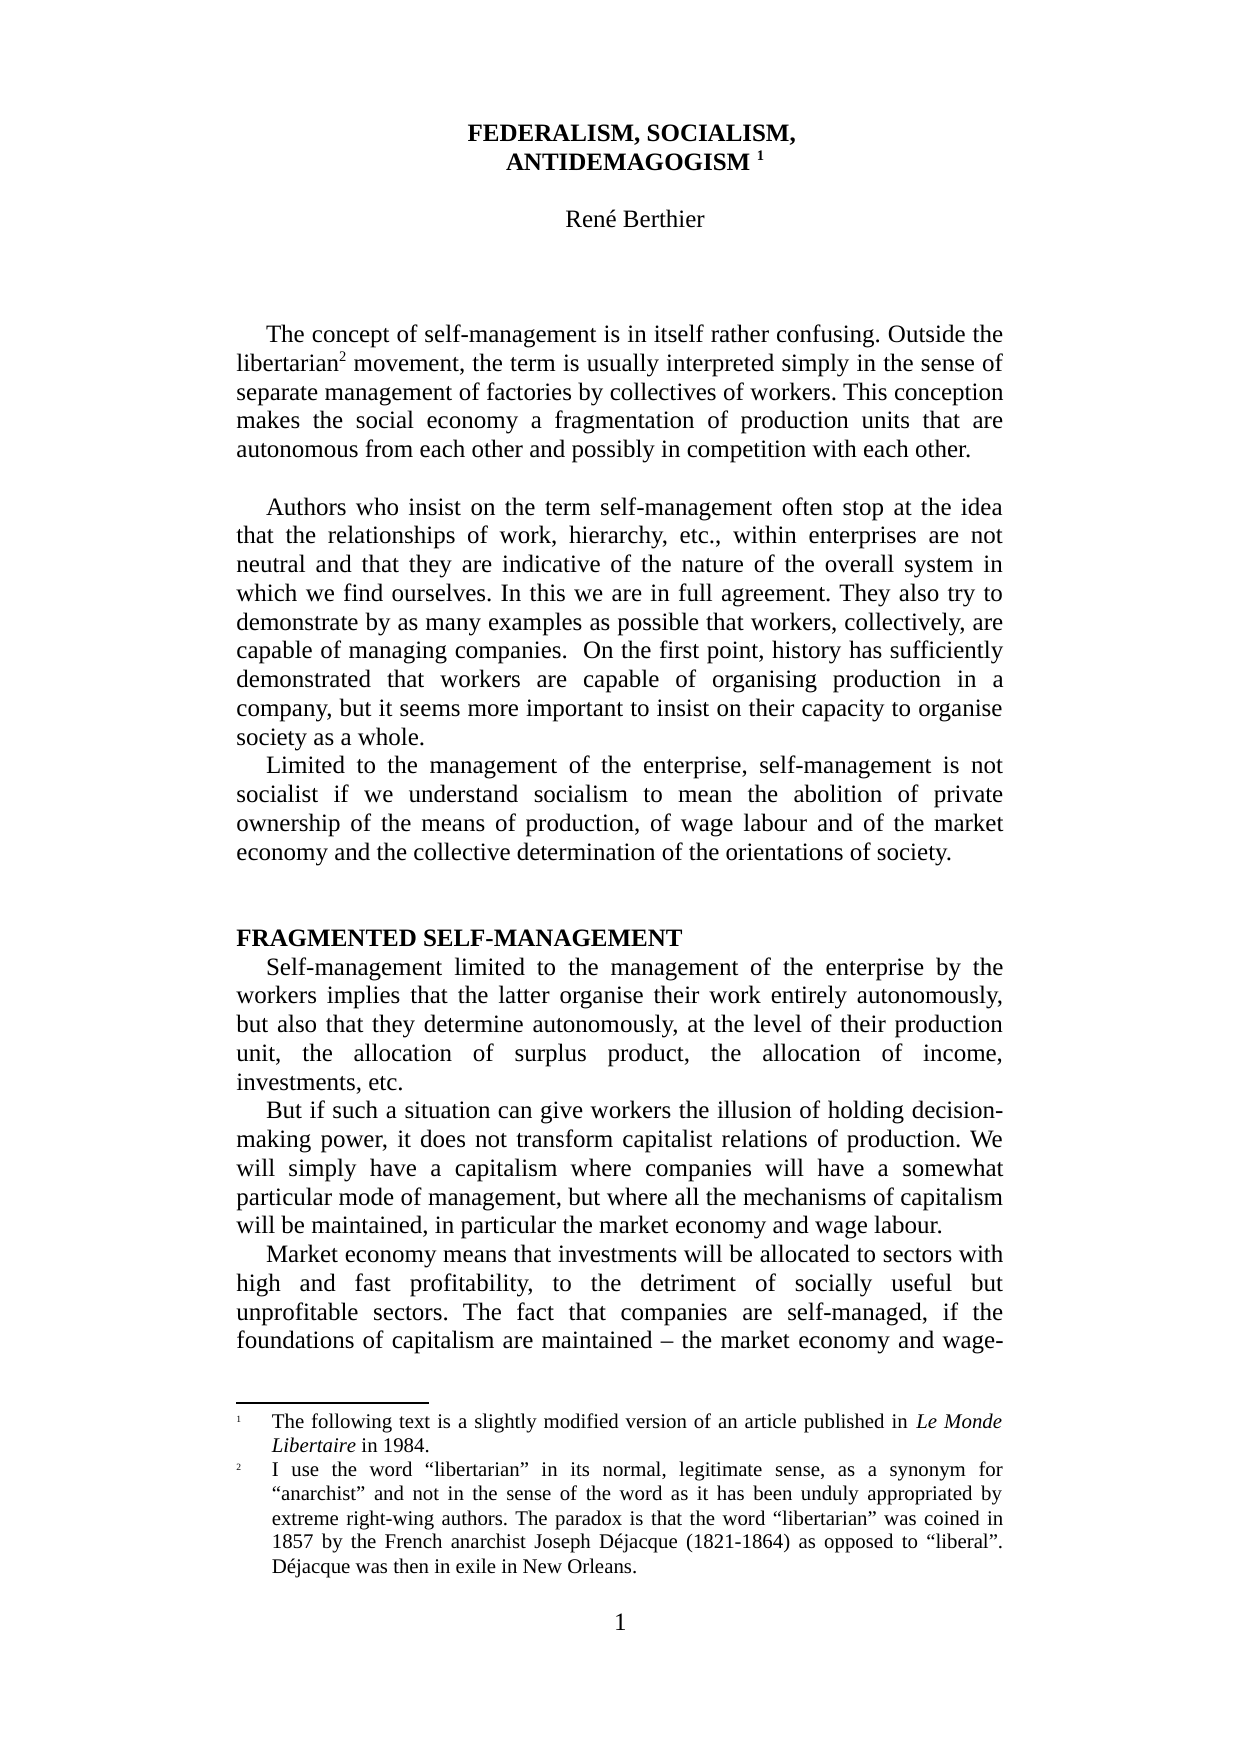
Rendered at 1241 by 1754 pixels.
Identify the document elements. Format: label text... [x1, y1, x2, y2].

text René Berthier [236, 204, 1004, 233]
text Market economy means that investments will be allocated to sectors with high and fast profitability, to the detriment of socially useful but unprofitable sectors. The fact that companies are self-managed, if the foundations of capitalism are maintained – the market economy and wage- [236, 1239, 1004, 1354]
text But if such a situation can give workers the illusion of holding decision-making power, it does not transform capitalist relations of production. We will simply have a capitalism where companies will have a somewhat particular mode of management, but where all the mechanisms of capitalism will be maintained, in particular the market economy and wage labour. [236, 1096, 1004, 1239]
text ANTIDEMAGOGISM [236, 147, 1004, 176]
text I use the word “libertarian” in its normal, legitimate sense, as a synonym for “anarchist” and not in the sense of the word as it has been unduly appropriated by extreme right-wing authors. The paradox is that the word “libertarian” was coined in 1857 by the French anarchist Joseph Déjacque (1821-1864) as opposed to “liberal”. Déjacque was then in exile in New Orleans. [236, 1457, 1004, 1578]
text The concept of self-management is in itself rather confusing. Outside the libertarian movement, the term is usually interpreted simply in the sense of separate management of factories by collectives of workers. This conception makes the social economy a fragmentation of production units that are autonomous from each other and possibly in competition with each other. [236, 319, 1004, 463]
text FRAGMENTED SELF-MANAGEMENT [236, 923, 1004, 952]
text Self-management limited to the management of the enterprise by the workers implies that the latter organise their work entirely autonomously, but also that they determine autonomously, at the level of their production unit, the allocation of surplus product, the allocation of income, investments, etc. [236, 952, 1004, 1096]
text FEDERALISM, SOCIALISM, [236, 118, 1004, 147]
text Authors who insist on the term self-management often stop at the idea that the relationships of work, hierarchy, etc., within enterprises are not neutral and that they are indicative of the nature of the overall system in which we find ourselves. In this we are in full agreement. They also try to demonstrate by as many examples as possible that workers, collectively, are capable of managing companies. On the first point, history has sufficiently demonstrated that workers are capable of organising production in a company, but it seems more important to insist on their capacity to organise society as a whole. [236, 492, 1004, 751]
text The following text is a slightly modified version of an article published in Le Monde Libertaire in 1984. [236, 1409, 1004, 1457]
text Limited to the management of the enterprise, self-management is not socialist if we understand socialism to mean the abolition of private ownership of the means of production, of wage labour and of the market economy and the collective determination of the orientations of society. [236, 751, 1004, 866]
